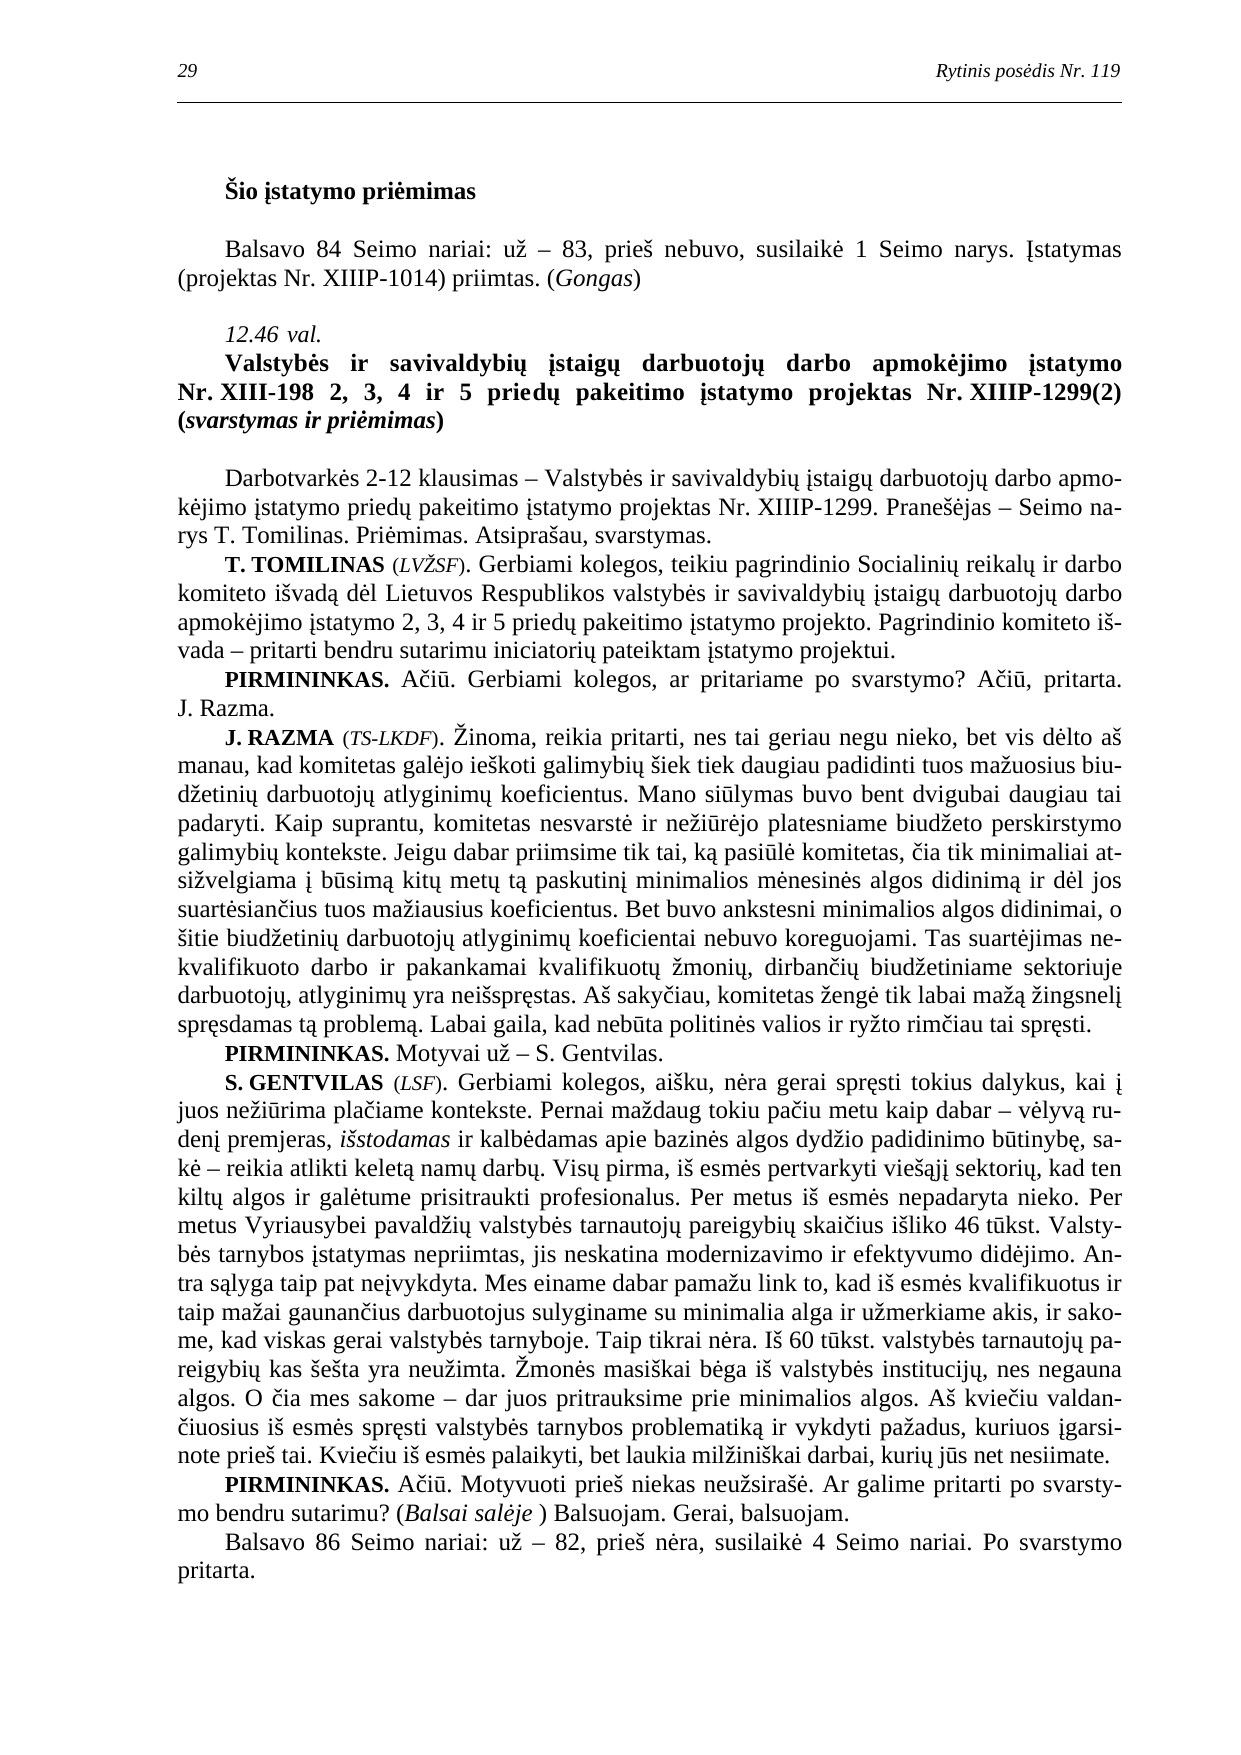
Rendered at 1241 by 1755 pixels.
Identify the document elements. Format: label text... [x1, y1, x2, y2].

text J. RAZMA (TS-LKDF). Ži­no­ma, rei­kia pri­tar­ti, nes tai ge­riau ne­gu nie­ko, bet vis dėl­to aš ma­nau, kad ko­mi­te­tas ga­lė­jo ieš­ko­ti ga­li­my­bių šiek tiek dau­giau pa­di­din­ti tuos ma­žuo­sius biu­dže­ti­nių dar­buo­to­jų at­ly­gi­ni­mų ko­e­fi­cien­tus. Ma­no siū­ly­mas bu­vo bent dvi­gu­bai dau­giau tai pa­da­ry­ti. Kaip su­pran­tu, ko­mi­te­tas ne­svars­tė ir ne­žiū­rė­jo pla­tes­nia­me biu­dže­to per­skirs­ty­mo ga­li­my­bių kon­teks­te. Jei­gu da­bar pri­im­si­me tik tai, ką pa­siū­lė ko­mi­te­tas, čia tik mi­ni­ma­liai at­si­žvel­gia­ma į bū­si­mą ki­tų me­tų tą pas­ku­ti­nį mi­ni­ma­lios mė­ne­si­nės al­gos di­di­ni­mą ir dėl jos su­ar­tė­sian­čius tuos ma­žiau­sius ko­e­fi­cien­tus. Bet bu­vo anks­tes­ni mi­ni­ma­lios al­gos di­di­ni­mai, o ši­tie biu­dže­ti­nių dar­buo­to­jų at­ly­gi­ni­mų ko­e­fi­cien­tai ne­bu­vo ko­re­guo­ja­mi. Tas su­ar­tė­ji­mas ne­kva­li­fi­kuo­to dar­bo ir pa­kan­ka­mai kva­li­fi­kuo­tų žmo­nių, dir­ban­čių biu­dže­ti­nia­me sek­to­riu­je dar­buo­to­jų, at­ly­gi­ni­mų yra ne­iš­spręs­tas. Aš sa­ky­čiau, ko­mi­te­tas žen­gė tik la­bai ma­žą žings­ne­lį spręs­da­mas tą pro­ble­mą. La­bai gai­la, kad ne­bū­ta po­li­ti­nės va­lios ir ryž­to rim­čiau tai spręs­ti. [177, 722, 1122, 1038]
text S. GENTVILAS (LSF). Ger­bia­mi ko­le­gos, aiš­ku, nė­ra ge­rai spręs­ti to­kius da­ly­kus, kai į juos ne­žiū­ri­ma pla­čia­me kon­teks­te. Per­nai maž­daug to­kiu pa­čiu me­tu kaip da­bar – vė­ly­vą ru­de­nį prem­je­ras, iš­sto­da­mas ir kal­bė­da­mas apie ba­zi­nės al­gos dy­džio pa­di­di­ni­mo bū­ti­ny­bę, sa­kė – rei­kia at­lik­ti ke­le­tą na­mų dar­bų. Vi­sų pir­ma, iš es­mės per­tvar­ky­ti vie­šą­jį sek­to­rių, kad ten kil­tų al­gos ir ga­lė­tu­me pri­sit­rauk­ti pro­fe­sio­na­lus. Per me­tus iš es­mės ne­pa­da­ry­ta nie­ko. Per me­tus Vy­riau­sy­bei pa­val­džių vals­ty­bės tar­nau­to­jų pa­rei­gy­bių skai­čius iš­li­ko 46 tūkst. Vals­ty­bės tar­ny­bos įsta­ty­mas ne­pri­im­tas, jis ne­ska­ti­na mo­der­ni­za­vi­mo ir efek­ty­vu­mo di­dė­ji­mo. An­tra są­ly­ga taip pat ne­įvyk­dy­ta. Mes ei­na­me da­bar pa­ma­žu link to, kad iš es­mės kva­li­fi­kuo­tus ir taip ma­žai gau­nan­čius dar­buo­to­jus su­ly­gi­na­me su mi­ni­ma­lia al­ga ir už­mer­kia­me akis, ir sa­ko­me, kad vis­kas ge­rai vals­ty­bės tar­ny­bo­je. Taip tik­rai nė­ra. Iš 60 tūkst. vals­ty­bės tar­nau­to­jų pa­rei­gy­bių kas šeš­ta yra ne­už­im­ta. Žmo­nės ma­siš­kai bė­ga iš vals­ty­bės ins­ti­tu­ci­jų, nes ne­gau­na al­gos. O čia mes sa­ko­me – dar juos pri­trauk­si­me prie mi­ni­ma­lios al­gos. Aš kvie­čiu val­dan­čiuo­sius iš es­mės spręs­ti vals­ty­bės tar­ny­bos pro­ble­ma­ti­ką ir vyk­dy­ti pa­ža­dus, ku­riuos įgar­si­no­te prieš tai. Kvie­čiu iš es­mės pa­lai­ky­ti, bet lau­kia mil­ži­niš­kai dar­bai, ku­rių jūs net ne­si­i­ma­te. [177, 1067, 1122, 1469]
text PIRMININKAS. Ačiū. Mo­ty­vuo­ti prieš nie­kas ne­už­si­ra­šė. Ar ga­li­me pri­tar­ti po svars­ty­mo ben­dru su­ta­ri­mu? (Bal­sai sa­lė­je ) Bal­suo­jam. Ge­rai, bal­suo­jam. [177, 1469, 1122, 1527]
text 12.46 val. [224, 320, 1122, 348]
text Dar­bo­tvarkės 2-12 klau­si­mas – Vals­ty­bės ir sa­vi­val­dy­bių įstai­gų dar­buo­to­jų dar­bo ap­mo­kė­ji­mo įsta­ty­mo prie­dų pa­kei­ti­mo įsta­ty­mo pro­jek­tas Nr. XIIIP-1299. Pra­ne­šė­jas – Sei­mo na­rys T. To­mi­li­nas. Pri­ėmi­mas. At­si­pra­šau, svars­ty­mas. [177, 463, 1122, 549]
text T. TOMILINAS (LVŽSF). Ger­bia­mi ko­le­gos, tei­kiu pa­grin­di­nio So­cia­li­nių rei­ka­lų ir dar­bo ko­mi­te­to iš­va­dą dėl Lie­tu­vos Res­pub­li­kos vals­ty­bės ir sa­vi­val­dy­bių įstai­gų dar­buo­to­jų dar­bo ap­mo­kė­ji­mo įsta­ty­mo 2, 3, 4 ir 5 prie­dų pa­kei­ti­mo įsta­ty­mo pro­jek­to. Pa­grin­di­nio ko­mi­te­to iš­va­da – pri­tar­ti ben­dru su­ta­ri­mu ini­cia­to­rių pa­teik­tam įsta­ty­mo pro­jek­tui. [177, 549, 1122, 664]
text PIRMININKAS. Ačiū. Ger­bia­mi ko­le­gos, ar pri­ta­ria­me po svars­ty­mo? Ačiū, pri­tar­ta. J. Raz­ma. [177, 664, 1122, 722]
text Šio įsta­ty­mo pri­ėmi­mas [177, 176, 1122, 205]
text Bal­sa­vo 86 Sei­mo na­riai: už – 82, prieš nė­ra, su­si­lai­kė 4 Sei­mo na­riai. Po svars­ty­mo pritar­ta. [177, 1527, 1122, 1584]
text PIRMININKAS. Mo­ty­vai už – S. Gent­vi­las. [177, 1038, 1122, 1067]
text Vals­ty­bės ir sa­vi­val­dy­bių įstai­gų dar­buo­to­jų dar­bo ap­mo­kė­ji­mo įsta­ty­mo Nr. XIII-198 2, 3, 4 ir 5 prie­dų pa­kei­ti­mo įsta­ty­mo pro­jek­tas Nr. XIIIP-1299(2) (svarsty­mas ir pri­ėmi­mas) [177, 348, 1122, 434]
text Bal­sa­vo 84 Sei­mo na­riai: už – 83, prieš ne­bu­vo, su­si­lai­kė 1 Sei­mo na­rys. Įsta­ty­mas (projektas Nr. XIIIP-1014) pri­im­tas. (Gon­gas) [177, 234, 1122, 291]
